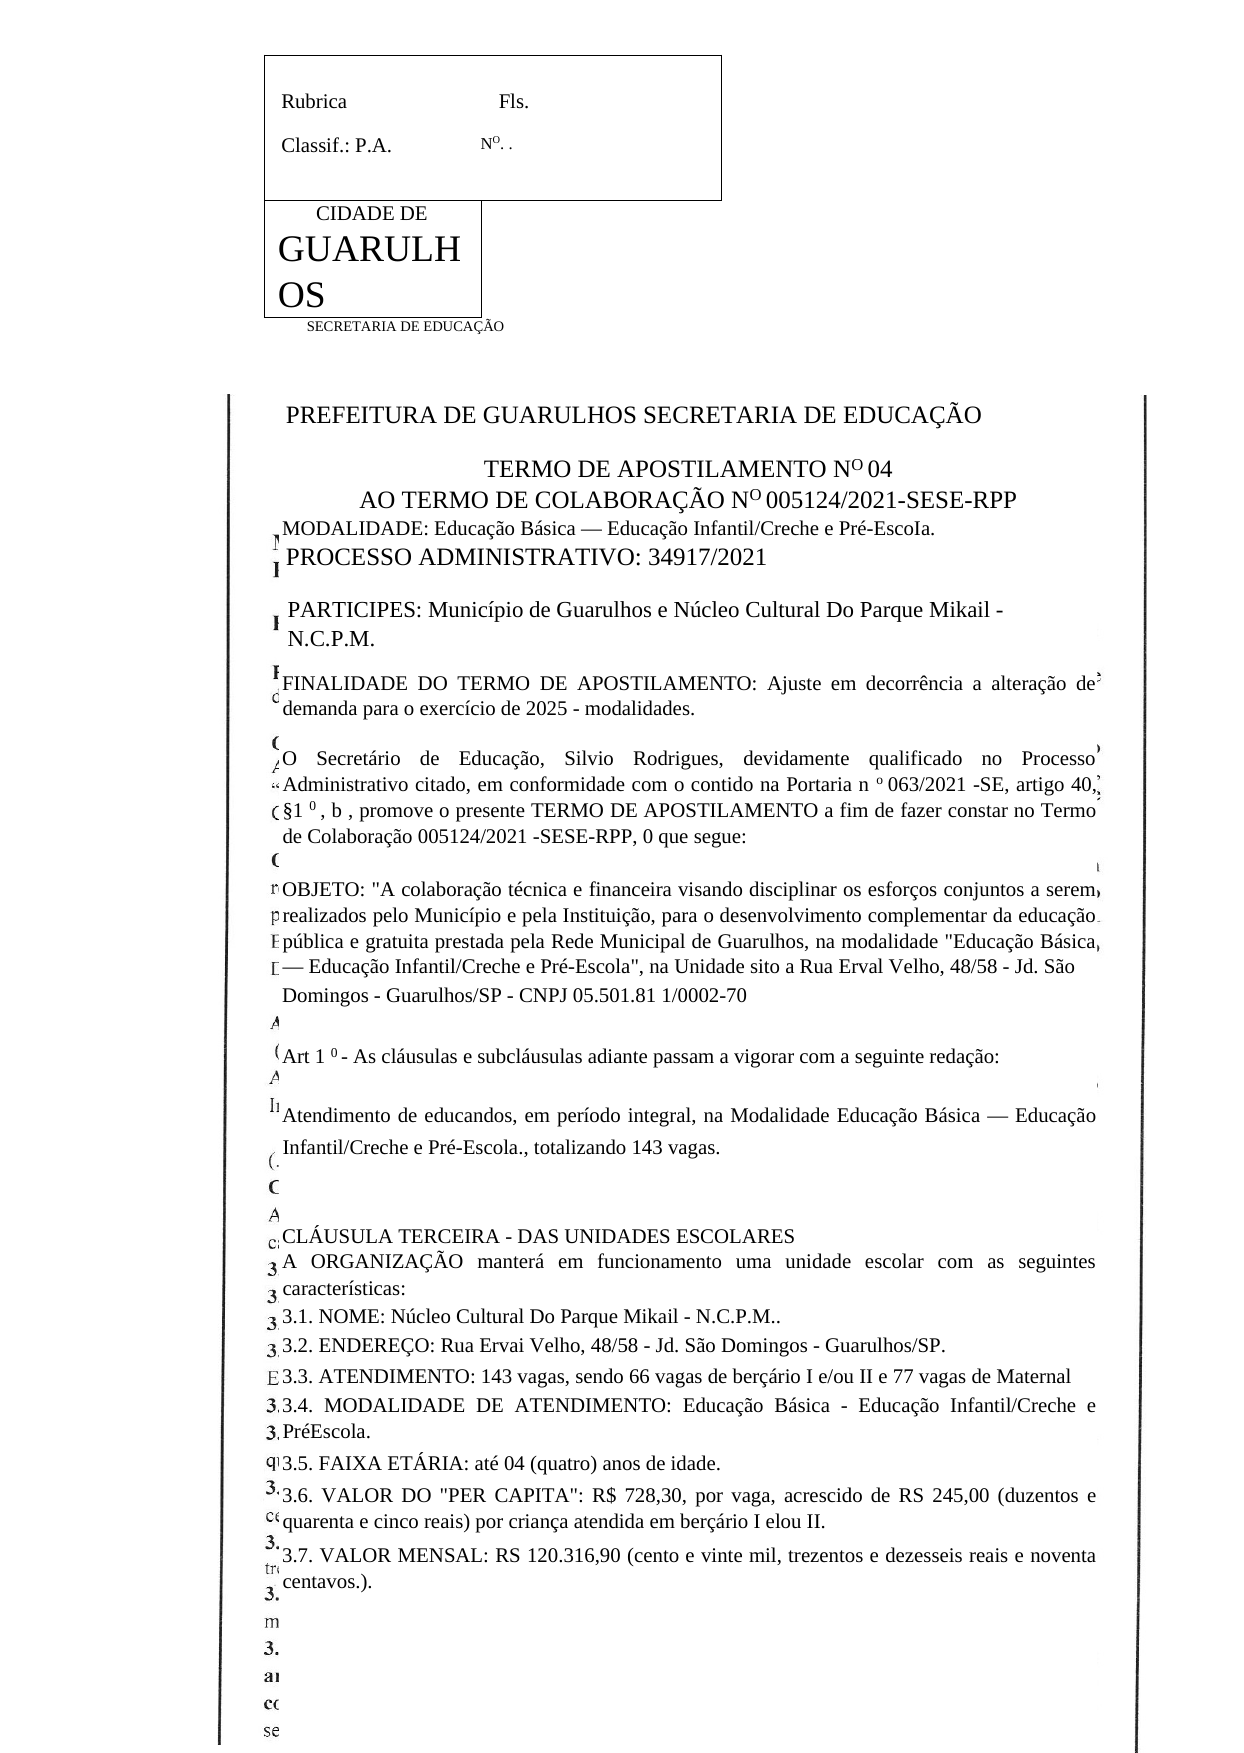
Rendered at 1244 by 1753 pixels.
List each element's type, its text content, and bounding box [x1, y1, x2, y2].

text O Secretário de Educação, Silvio Rodrigues, devidamente qualificado no Processo Administrativo citado, em conformidade com o contido na Portaria n o 063/2021 -SE, artigo 40, §1 0 , b , promove o presente TERMO DE APOSTILAMENTO a fim de fazer constar no Termo de Colaboração 005124/2021 -SESE-RPP, 0 que segue: [279, 746, 1097, 848]
text Art 1 0 - As cláusulas e subcláusulas adiante passam a vigorar com a seguinte redação: [279, 1044, 1097, 1068]
text AO TERMO DE COLABORAÇÃO NO 005124/2021-SESE-RPP [279, 485, 1097, 514]
table_header CIDADE DE GUARULHOS [265, 201, 481, 317]
text [1147, 400, 1244, 429]
text Atendimento de educandos, em período integral, na Modalidade Educação Básica — Educação Infantil/Creche e Pré-Escola., totalizando 143 vagas. [279, 1103, 1097, 1159]
text [182, 454, 217, 483]
text [1147, 485, 1191, 514]
text 3.5. FAIXA ETÁRIA: até 04 (quatro) anos de idade. [279, 1451, 1097, 1475]
text CLÁUSULA TERCEIRA - DAS UNIDADES ESCOLARES [279, 1223, 1097, 1248]
text 3.6. VALOR DO "PER CAPITA": R$ 728,30, por vaga, acrescido de RS 245,00 (duzentos e quarenta e cinco reais) por criança atendida em berçário I elou II. [279, 1483, 1097, 1533]
text A ORGANIZAÇÃO manterá em funcionamento uma unidade escolar com as seguintes características: [279, 1249, 1097, 1299]
text 3.7. VALOR MENSAL: RS 120.316,90 (cento e vinte mil, trezentos e dezesseis reais e noventa centavos.). [279, 1543, 1097, 1593]
text OBJETO: "A colaboração técnica e financeira visando disciplinar os esforços conjuntos a serem realizados pelo Município e pela Instituição, para o desenvolvimento complementar da educação pública e gratuita prestada pela Rede Municipal de Guarulhos, na modalidade "Educação Básica — Educação Infantil/Creche e Pré-Escola", na Unidade sito a Rua Erval Velho, 48/58 - Jd. São [279, 877, 1097, 978]
text PROCESSO ADMINISTRATIVO: 34917/2021 [279, 542, 1097, 571]
text PREFEITURA DE GUARULHOS SECRETARIA DE EDUCAÇÃO [279, 400, 1097, 429]
text [182, 485, 217, 514]
table_header Fls. NO. . [480, 56, 721, 200]
text [1147, 454, 1191, 483]
text 3.1. NOME: Núcleo Cultural Do Parque Mikail - N.C.P.M.. [279, 1304, 1097, 1328]
text MODALIDADE: Educação Básica — Educação Infantil/Creche e Pré-EscoIa. [279, 516, 1097, 540]
text TERMO DE APOSTILAMENTO NO 04 [279, 454, 1097, 483]
text 3.3. ATENDIMENTO: 143 vagas, sendo 66 vagas de berçário I e/ou II e 77 vagas de Maternal [279, 1364, 1097, 1388]
text Domingos - Guarulhos/SP - CNPJ 05.501.81 1/0002-70 [279, 983, 1097, 1007]
text PARTICIPES: Município de Guarulhos e Núcleo Cultural Do Parque Mikail - N.C.P.M. [279, 596, 1097, 651]
text SECRETARIA DE EDUCAÇÃO [307, 318, 1244, 334]
text [1147, 542, 1244, 571]
table_header Rubrica Classif.: P.A. [265, 56, 480, 200]
text FINALIDADE DO TERMO DE APOSTILAMENTO: Ajuste em decorrência a alteração de demanda para o exercício de 2025 - modalidades. [279, 670, 1097, 720]
text 3.4. MODALIDADE DE ATENDIMENTO: Educação Básica - Educação Infantil/Creche e PréEscola. [279, 1393, 1097, 1443]
text 3.2. ENDEREÇO: Rua Ervai Velho, 48/58 - Jd. São Domingos - Guarulhos/SP. [279, 1333, 1097, 1357]
